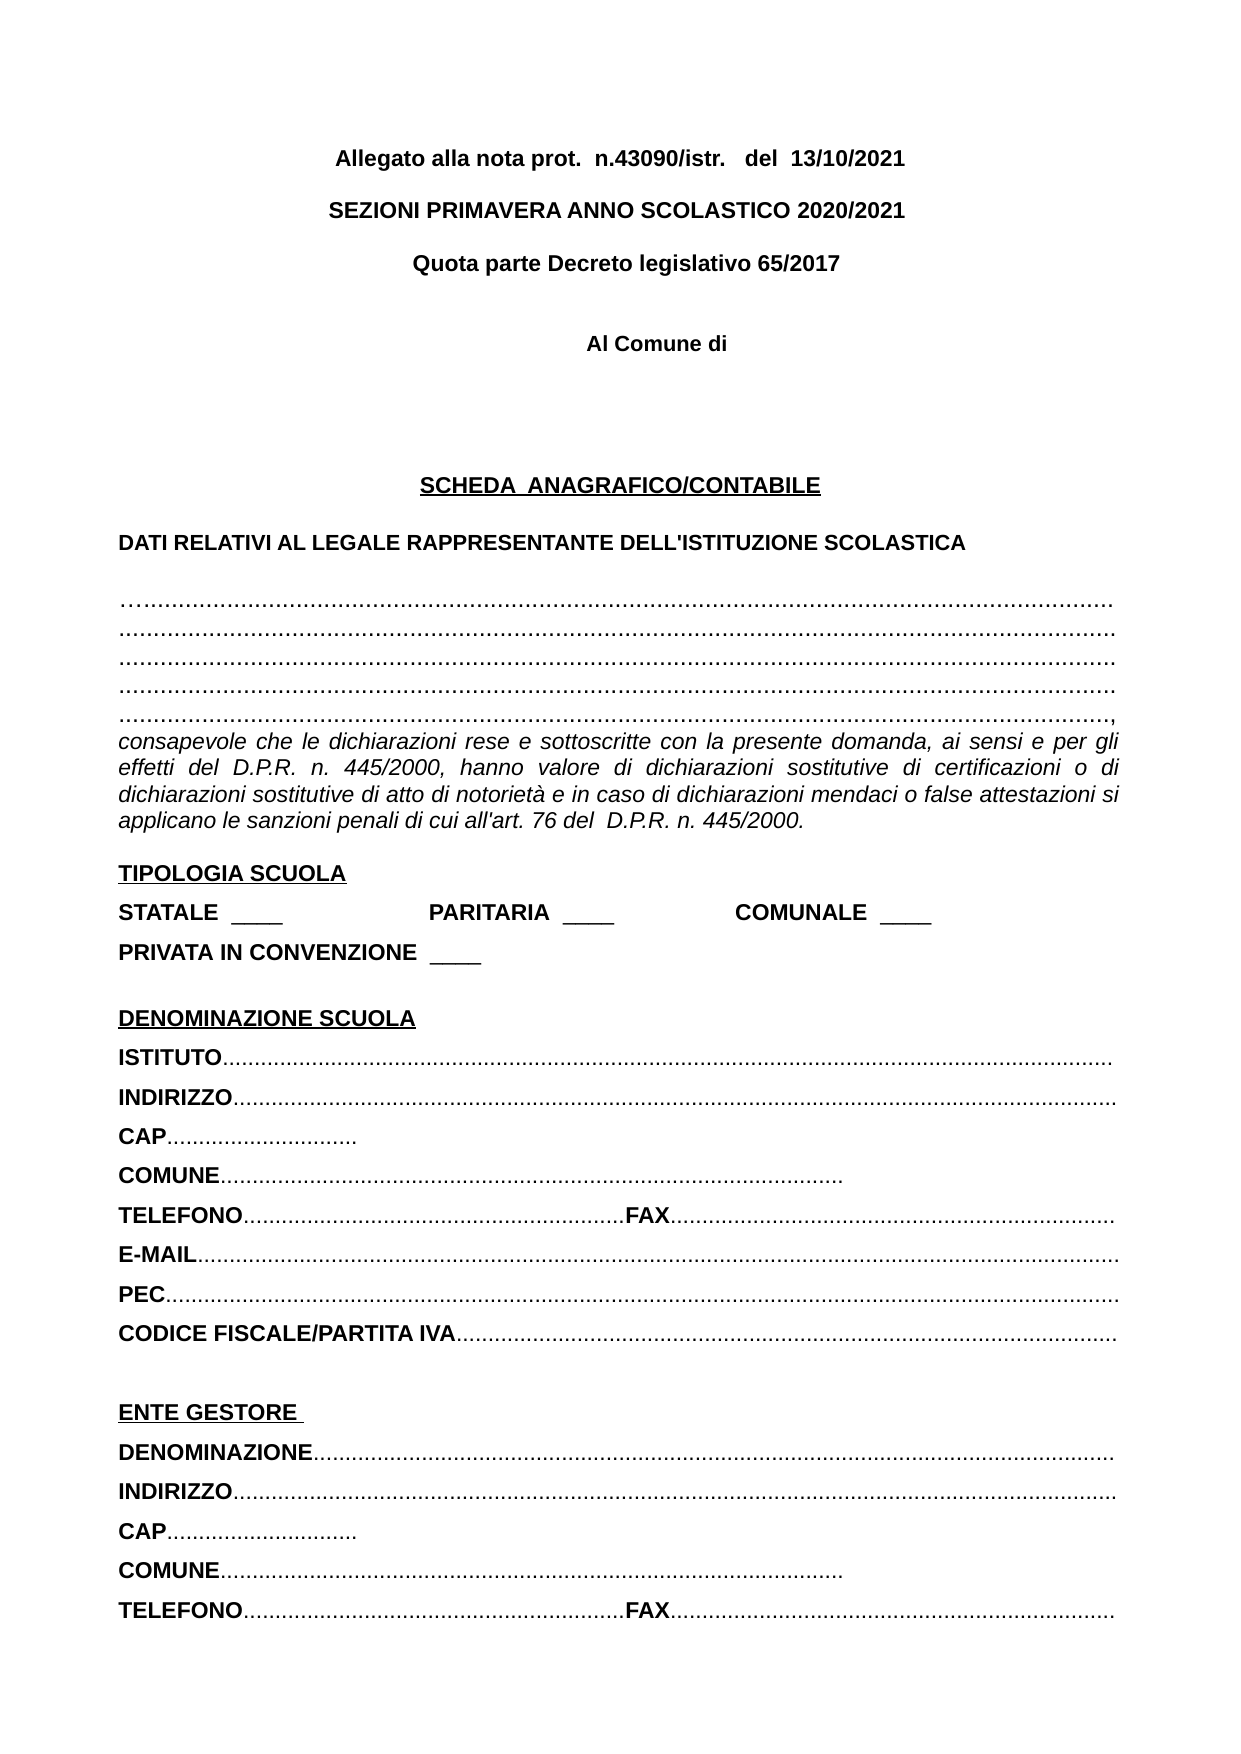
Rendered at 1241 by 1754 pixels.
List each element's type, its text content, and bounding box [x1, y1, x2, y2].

text …...........................................................................................................................................................................................................................................................................................................................................................................................................................................................................................................................................................................................................................................................................................................................................,consapevole che le dichiarazioni rese e sottoscritte con la presente domanda, ai sensi e per gli effetti del D.P.R. n. 445/2000, hanno valore di dichiarazioni sostitutive di certificazioni o di dichiarazioni sostitutive di atto di notorietà e in caso di dichiarazioni mendaci o false attestazioni si applicano le sanzioni penali di cui all'art. 76 del D.P.R. n. 445/2000. [118, 584, 1122, 833]
text CODICE FISCALE/PARTITA IVA........................................................................................................ [118, 1320, 1122, 1347]
text TELEFONO............................................................FAX......................................................................E-MAIL................................................................................................................................................. [118, 1202, 1122, 1268]
text TELEFONO............................................................FAX...................................................................... [118, 1597, 1122, 1623]
text INDIRIZZO........................................................................................................................................... [118, 1478, 1122, 1504]
text CAP.............................. COMUNE.................................................................................................. [118, 1518, 1122, 1583]
text PEC...................................................................................................................................................... [118, 1281, 1122, 1307]
text Allegato alla nota prot. n.43090/istr. del 13/10/2021 [118, 144, 1122, 171]
text DENOMINAZIONE.............................................................................................................................. [118, 1439, 1122, 1465]
text CAP.............................. COMUNE.................................................................................................. [118, 1123, 1122, 1189]
text PRIVATA IN CONVENZIONE ____ [118, 939, 1122, 965]
text TIPOLOGIA SCUOLA [118, 860, 1122, 886]
text INDIRIZZO........................................................................................................................................... [118, 1083, 1122, 1110]
text Al Comune di [118, 331, 1122, 357]
text ENTE GESTORE [118, 1399, 1122, 1426]
text SCHEDA ANAGRAFICO/CONTABILE [118, 472, 1122, 498]
text Quota parte Decreto legislativo 65/2017 [118, 250, 1122, 276]
text STATALE ____ PARITARIA ____ COMUNALE ____ [118, 899, 1122, 926]
text DATI RELATIVI AL LEGALE RAPPRESENTANTE DELL'ISTITUZIONE SCOLASTICA [118, 527, 1122, 555]
text DENOMINAZIONE SCUOLA [118, 1004, 1122, 1031]
text ISTITUTO............................................................................................................................................ [118, 1044, 1122, 1070]
text SEZIONI PRIMAVERA ANNO SCOLASTICO 2020/2021 [118, 197, 1122, 223]
